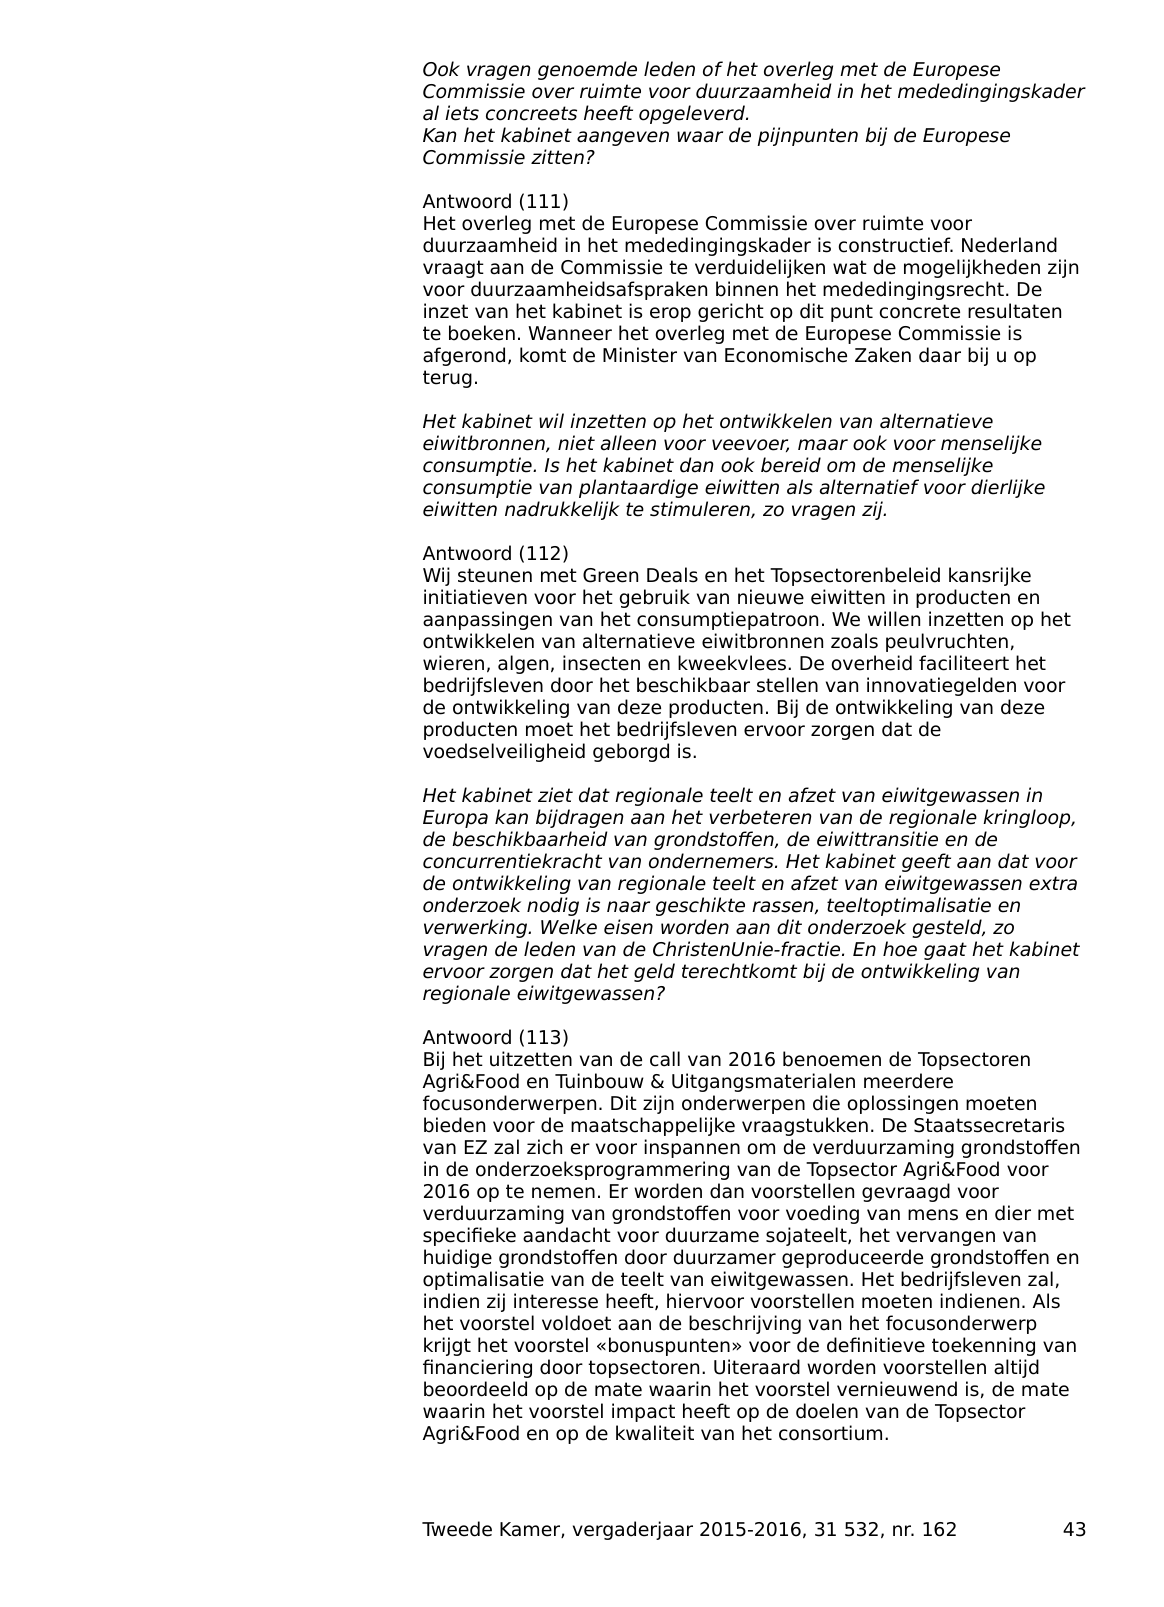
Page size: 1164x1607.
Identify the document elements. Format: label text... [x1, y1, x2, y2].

text Kan het kabinet aangeven waar de pijnpunten bij de Europese Commissie zitten? [422, 125, 1087, 169]
text Antwoord (112) [422, 543, 1087, 565]
text Het overleg met de Europese Commissie over ruimte voor duurzaamheid in het mededingingskader is constructief. Nederland vraagt aan de Commissie te verduidelijken wat de mogelijkheden zijn voor duurzaamheidsafspraken binnen het mededingingsrecht. De inzet van het kabinet is erop gericht op dit punt concrete resultaten te boeken. Wanneer het overleg met de Europese Commissie is afgerond, komt de Minister van Economische Zaken daar bij u op terug. [422, 213, 1087, 389]
text Ook vragen genoemde leden of het overleg met de Europese Commissie over ruimte voor duurzaamheid in het mededingingskader al iets concreets heeft opgeleverd. [422, 59, 1087, 125]
text Het kabinet ziet dat regionale teelt en afzet van eiwitgewassen in Europa kan bijdragen aan het verbeteren van de regionale kringloop, de beschikbaarheid van grondstoffen, de eiwittransitie en de concurrentiekracht van ondernemers. Het kabinet geeft aan dat voor de ontwikkeling van regionale teelt en afzet van eiwitgewassen extra onderzoek nodig is naar geschikte rassen, teeltoptimalisatie en verwerking. Welke eisen worden aan dit onderzoek gesteld, zo vragen de leden van de ChristenUnie-fractie. En hoe gaat het kabinet ervoor zorgen dat het geld terechtkomt bij de ontwikkeling van regionale eiwitgewassen? [422, 785, 1087, 1005]
text Antwoord (111) [422, 191, 1087, 213]
text Bij het uitzetten van de call van 2016 benoemen de Topsectoren Agri&Food en Tuinbouw & Uitgangsmaterialen meerdere focusonderwerpen. Dit zijn onderwerpen die oplossingen moeten bieden voor de maatschappelijke vraagstukken. De Staatssecretaris van EZ zal zich er voor inspannen om de verduurzaming grondstoffen in de onderzoeksprogrammering van de Topsector Agri&Food voor 2016 op te nemen. Er worden dan voorstellen gevraagd voor verduurzaming van grondstoffen voor voeding van mens en dier met specifieke aandacht voor duurzame sojateelt, het vervangen van huidige grondstoffen door duurzamer geproduceerde grondstoffen en optimalisatie van de teelt van eiwitgewassen. Het bedrijfsleven zal, indien zij interesse heeft, hiervoor voorstellen moeten indienen. Als het voorstel voldoet aan de beschrijving van het focusonderwerp krijgt het voorstel «bonuspunten» voor de definitieve toekenning van financiering door topsectoren. Uiteraard worden voorstellen altijd beoordeeld op de mate waarin het voorstel vernieuwend is, de mate waarin het voorstel impact heeft op de doelen van de Topsector Agri&Food en op de kwaliteit van het consortium. [422, 1049, 1087, 1445]
text Wij steunen met Green Deals en het Topsectorenbeleid kansrijke initiatieven voor het gebruik van nieuwe eiwitten in producten en aanpassingen van het consumptiepatroon. We willen inzetten op het ontwikkelen van alternatieve eiwitbronnen zoals peulvruchten, wieren, algen, insecten en kweekvlees. De overheid faciliteert het bedrijfsleven door het beschikbaar stellen van innovatiegelden voor de ontwikkeling van deze producten. Bij de ontwikkeling van deze producten moet het bedrijfsleven ervoor zorgen dat de voedselveiligheid geborgd is. [422, 565, 1087, 763]
text Antwoord (113) [422, 1027, 1087, 1049]
text Het kabinet wil inzetten op het ontwikkelen van alternatieve eiwitbronnen, niet alleen voor veevoer, maar ook voor menselijke consumptie. Is het kabinet dan ook bereid om de menselijke consumptie van plantaardige eiwitten als alternatief voor dierlijke eiwitten nadrukkelijk te stimuleren, zo vragen zij. [422, 411, 1087, 521]
